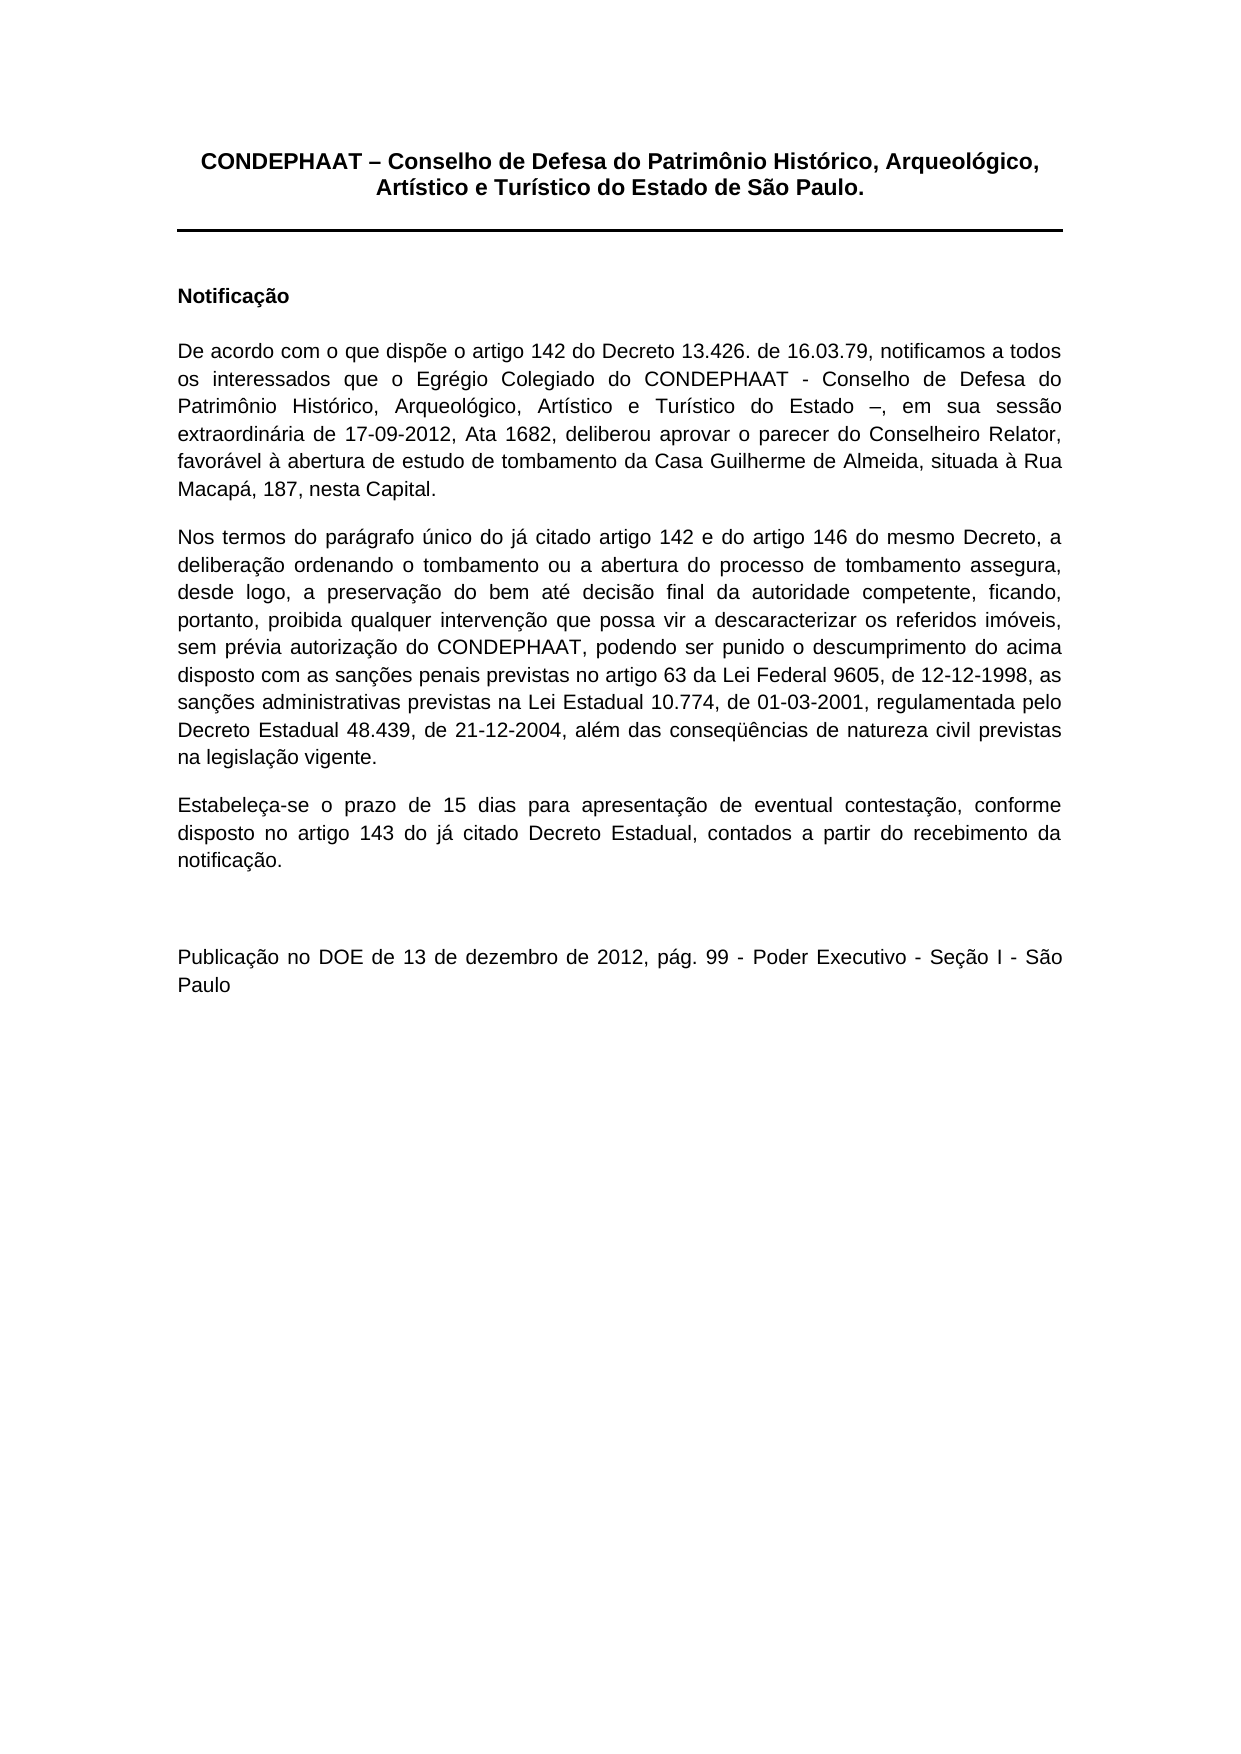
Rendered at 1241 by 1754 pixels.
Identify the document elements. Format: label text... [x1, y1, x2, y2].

text Publicação no DOE de 13 de dezembro de 2012, pág. 99 - Poder Executivo - Seção I - São Paulo [177, 945, 1063, 996]
text CONDEPHAAT – Conselho de Defesa do Patrimônio Histórico, Arqueológico, Artístico e Turístico do Estado de São Paulo. [177, 148, 1063, 200]
text Estabeleça-se o prazo de 15 dias para apresentação de eventual contestação, conforme disposto no artigo 143 do já citado Decreto Estadual, contados a partir do recebimento da notificação. [177, 793, 1063, 872]
text De acordo com o que dispõe o artigo 142 do Decreto 13.426. de 16.03.79, notificamos a todos os interessados que o Egrégio Colegiado do CONDEPHAAT - Conselho de Defesa do Patrimônio Histórico, Arqueológico, Artístico e Turístico do Estado –, em sua sessão extraordinária de 17-09-2012, Ata 1682, deliberou aprovar o parecer do Conselheiro Relator, favorável à abertura de estudo de tombamento da Casa Guilherme de Almeida, situada à Rua Macapá, 187, nesta Capital. [177, 339, 1063, 501]
text Nos termos do parágrafo único do já citado artigo 142 e do artigo 146 do mesmo Decreto, a deliberação ordenando o tombamento ou a abertura do processo de tombamento assegura, desde logo, a preservação do bem até decisão final da autoridade competente, ficando, portanto, proibida qualquer intervenção que possa vir a descaracterizar os referidos imóveis, sem prévia autorização do CONDEPHAAT, podendo ser punido o descumprimento do acima disposto com as sanções penais previstas no artigo 63 da Lei Federal 9605, de 12-12-1998, as sanções administrativas previstas na Lei Estadual 10.774, de 01-03-2001, regulamentada pelo Decreto Estadual 48.439, de 21-12-2004, além das conseqüências de natureza civil previstas na legislação vigente. [177, 525, 1063, 769]
text Notificação [177, 284, 1063, 308]
